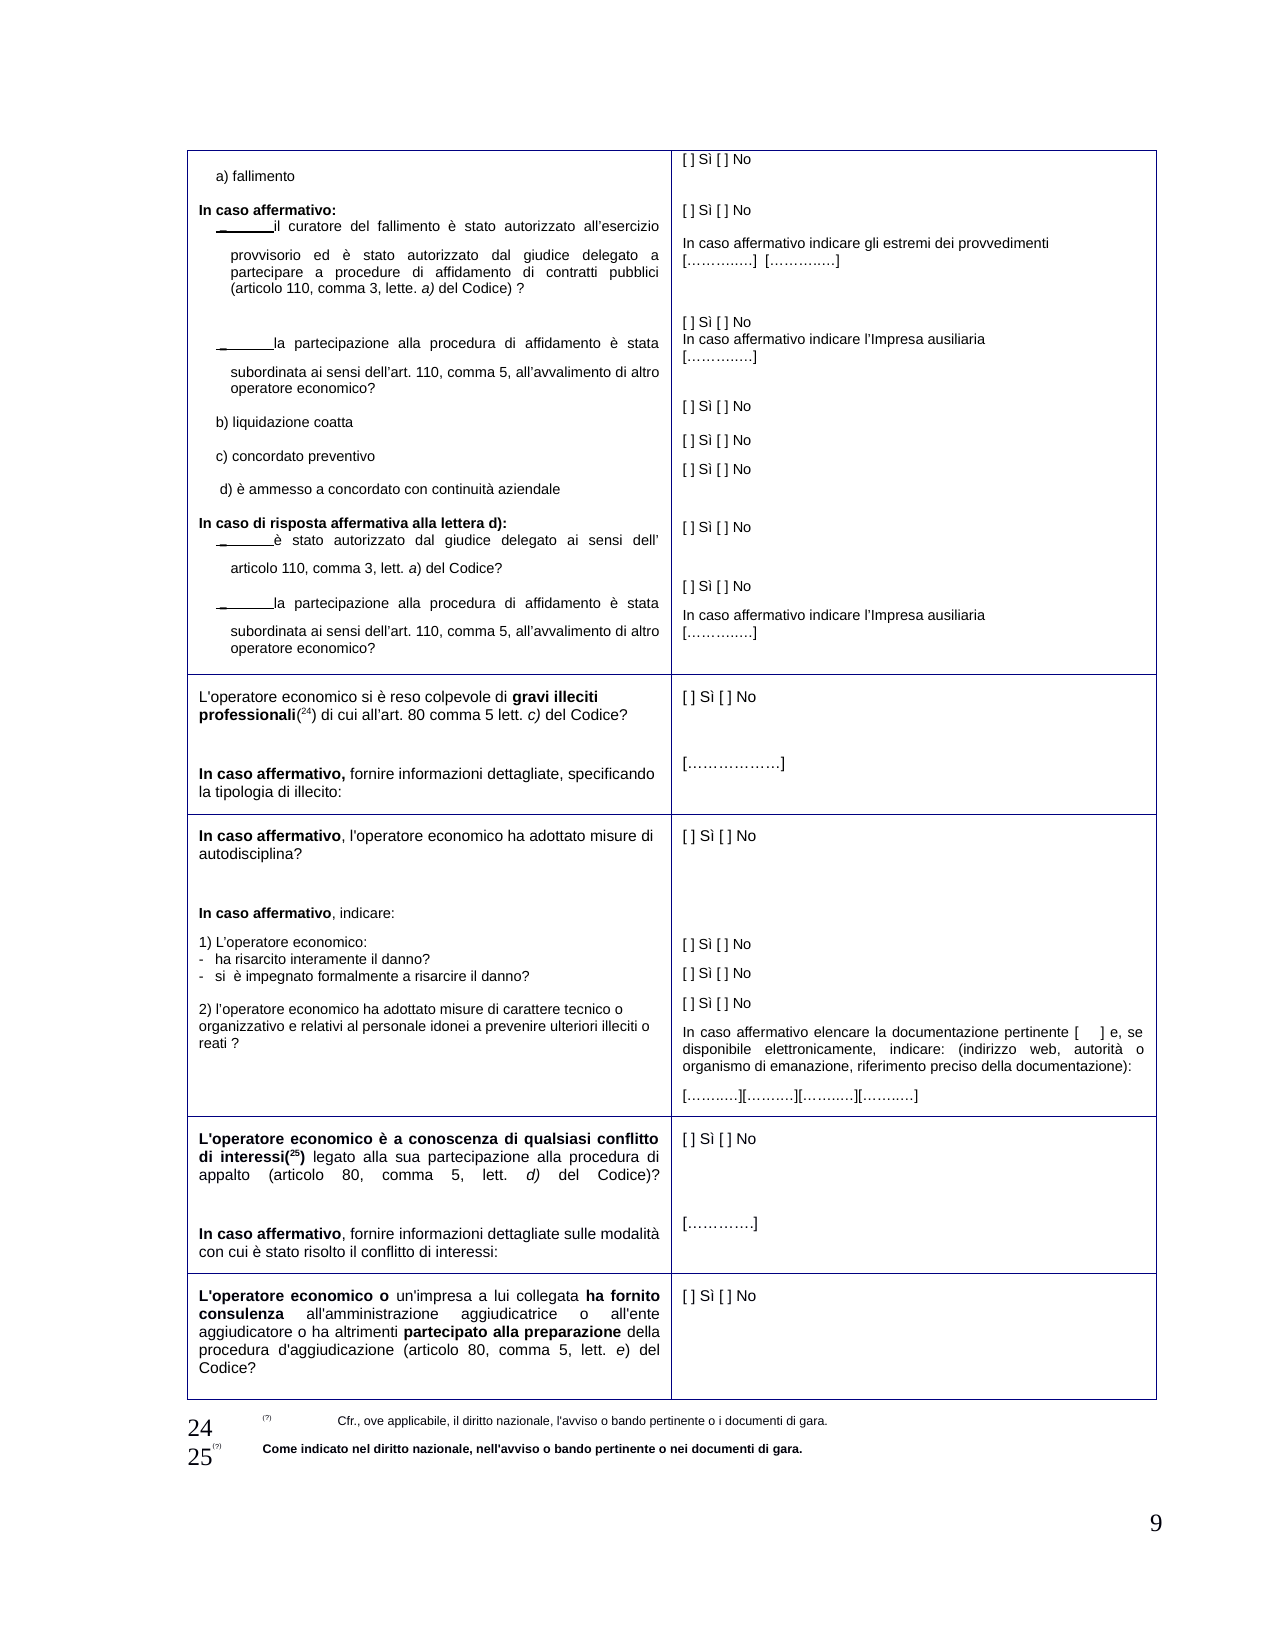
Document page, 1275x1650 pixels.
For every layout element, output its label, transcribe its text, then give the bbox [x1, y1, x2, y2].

table_cell L'operatore economico o un'impresa a lui collegata ha fornito consulenza all'amministrazione aggiudicatrice o all'ente aggiudicatore o ha altrimenti partecipato alla preparazione della procedura d'aggiudicazione (articolo 80, comma 5, lett. e) del Codice? [188, 1274, 671, 1399]
table_cell [ ] Sì [ ] No [ ] Sì [ ] No [ ] Sì [ ] No [ ] Sì [ ] No In caso affermativo elencare la documentazione pertinente [ ] e, se disponibile elettronicamente, indicare: (indirizzo web, autorità o organismo di emanazione, riferimento preciso della documentazione): [……..…][…….…][……..…][……..…] [672, 815, 1156, 1116]
table_cell L'operatore economico è a conoscenza di qualsiasi conflitto di interessi() legato alla sua partecipazione alla procedura di appalto (articolo 80, comma 5, lett. d) del Codice)? In caso affermativo, fornire informazioni dettagliate sulle modalità con cui è stato risolto il conflitto di interessi: [188, 1117, 671, 1273]
table_cell In caso affermativo, l'operatore economico ha adottato misure di autodisciplina? In caso affermativo, indicare: 1) L’operatore economico: - ha risarcito interamente il danno? - si è impegnato formalmente a risarcire il danno? 2) l’operatore economico ha adottato misure di carattere tecnico o organizzativo e relativi al personale idonei a prevenire ulteriori illeciti o reati ? [188, 815, 671, 1116]
table_cell [ ] Sì [ ] No [………….] [672, 1117, 1156, 1273]
table_cell L'operatore economico si è reso colpevole di gravi illeciti professionali() di cui all’art. 80 comma 5 lett. c) del Codice? In caso affermativo, fornire informazioni dettagliate, specificando la tipologia di illecito: [188, 675, 671, 813]
table_cell [ ] Sì [ ] No [………………] [672, 675, 1156, 813]
table_cell [ ] Sì [ ] No [672, 1274, 1156, 1399]
table_cell [ ] Sì [ ] No [ ] Sì [ ] No In caso affermativo indicare gli estremi dei provvedimenti [………..…] [………..…] [ ] Sì [ ] No In caso affermativo indicare l’Impresa ausiliaria [………..…] [ ] Sì [ ] No [ ] Sì [ ] No [ ] Sì [ ] No [ ] Sì [ ] No [ ] Sì [ ] No In caso affermativo indicare l’Impresa ausiliaria [………..…] [672, 151, 1156, 674]
table_cell a) fallimento In caso affermativo: il curatore del fallimento è stato autorizzato all’esercizio provvisorio ed è stato autorizzato dal giudice delegato a partecipare a procedure di affidamento di contratti pubblici (articolo 110, comma 3, lette. a) del Codice) ? la partecipazione alla procedura di affidamento è stata subordinata ai sensi dell’art. 110, comma 5, all’avvalimento di altro operatore economico? b) liquidazione coatta c) concordato preventivo d) è ammesso a concordato con continuità aziendale In caso di risposta affermativa alla lettera d): è stato autorizzato dal giudice delegato ai sensi dell’ articolo 110, comma 3, lett. a) del Codice? la partecipazione alla procedura di affidamento è stata subordinata ai sensi dell’art. 110, comma 5, all’avvalimento di altro operatore economico? [188, 151, 671, 674]
